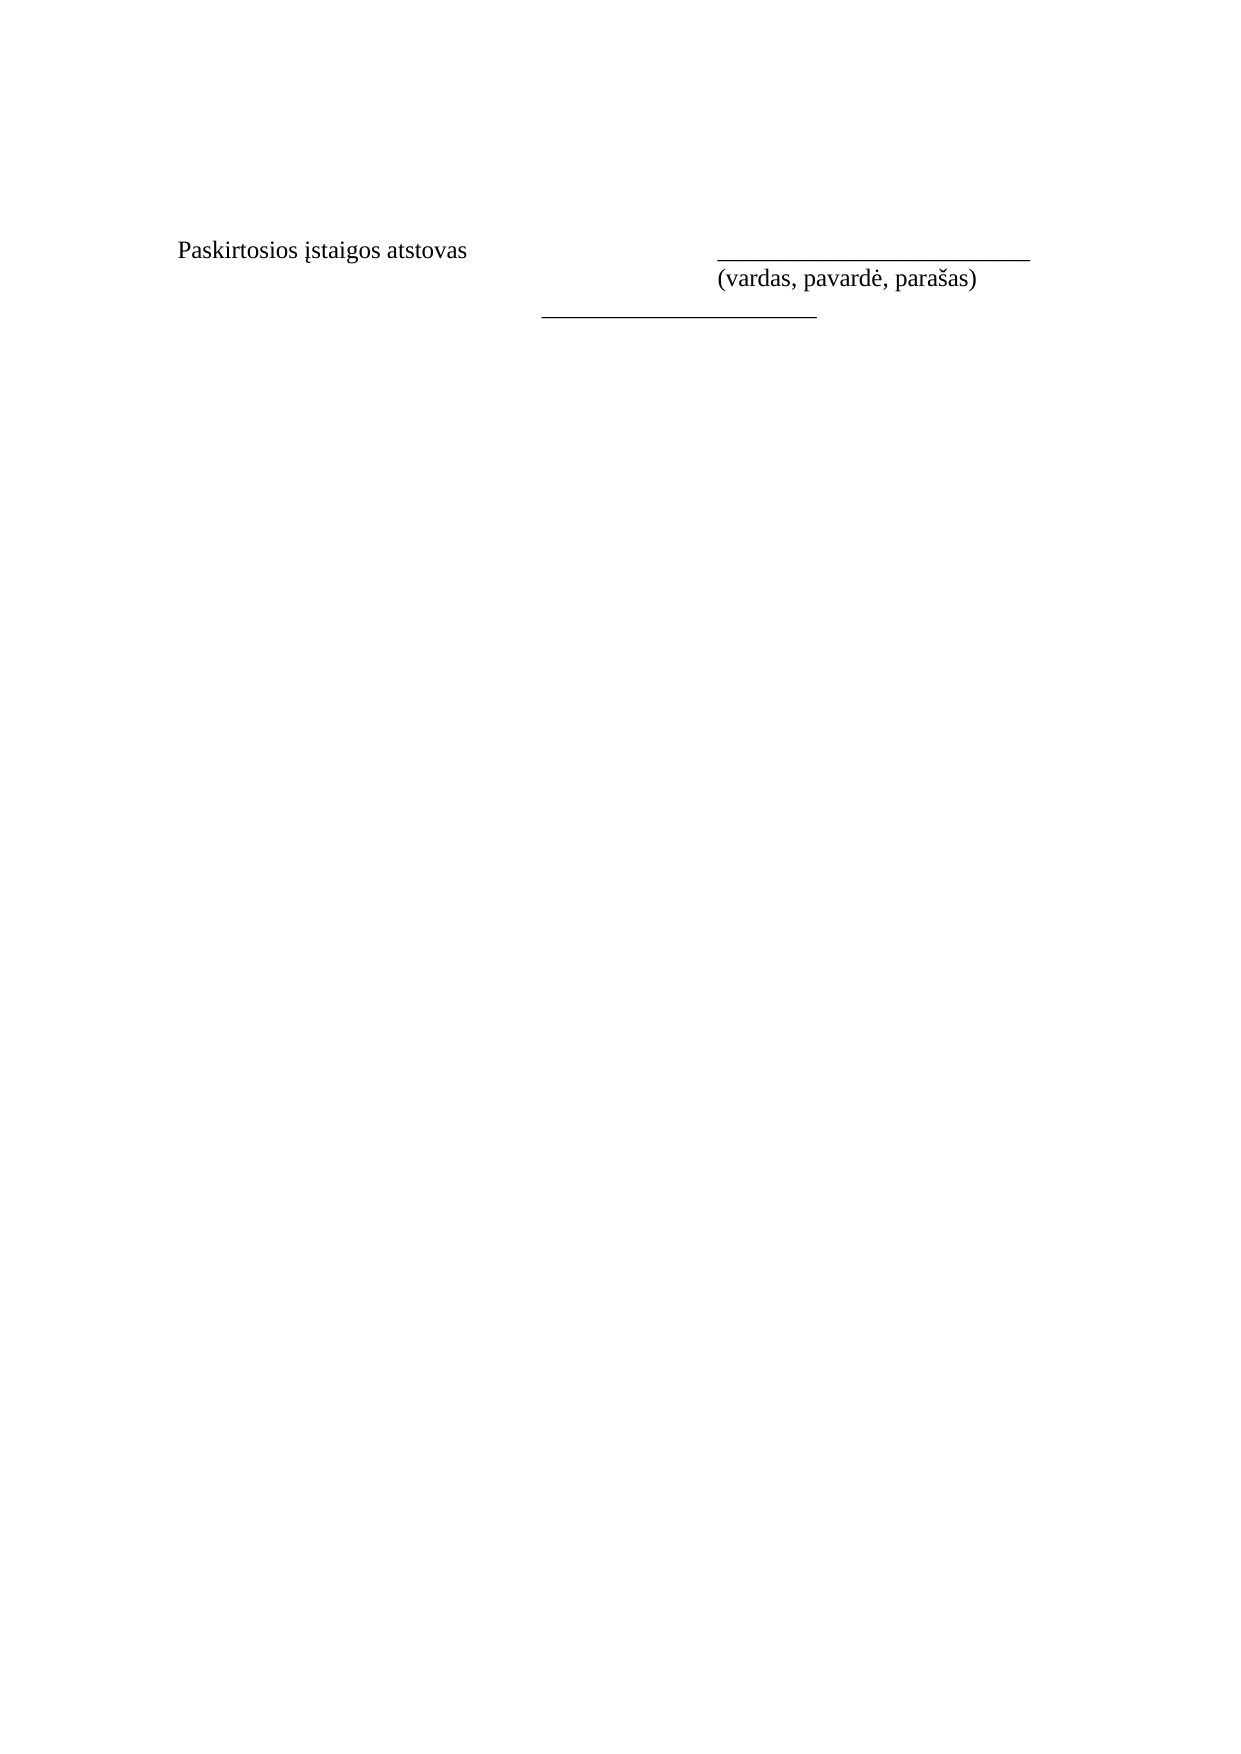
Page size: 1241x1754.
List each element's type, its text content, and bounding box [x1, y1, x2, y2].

text ______________________ [177, 292, 1181, 321]
text Paskirtosios įstaigos atstovas _________________________ [177, 235, 1181, 263]
text (vardas, pavardė, parašas) [717, 263, 1181, 292]
